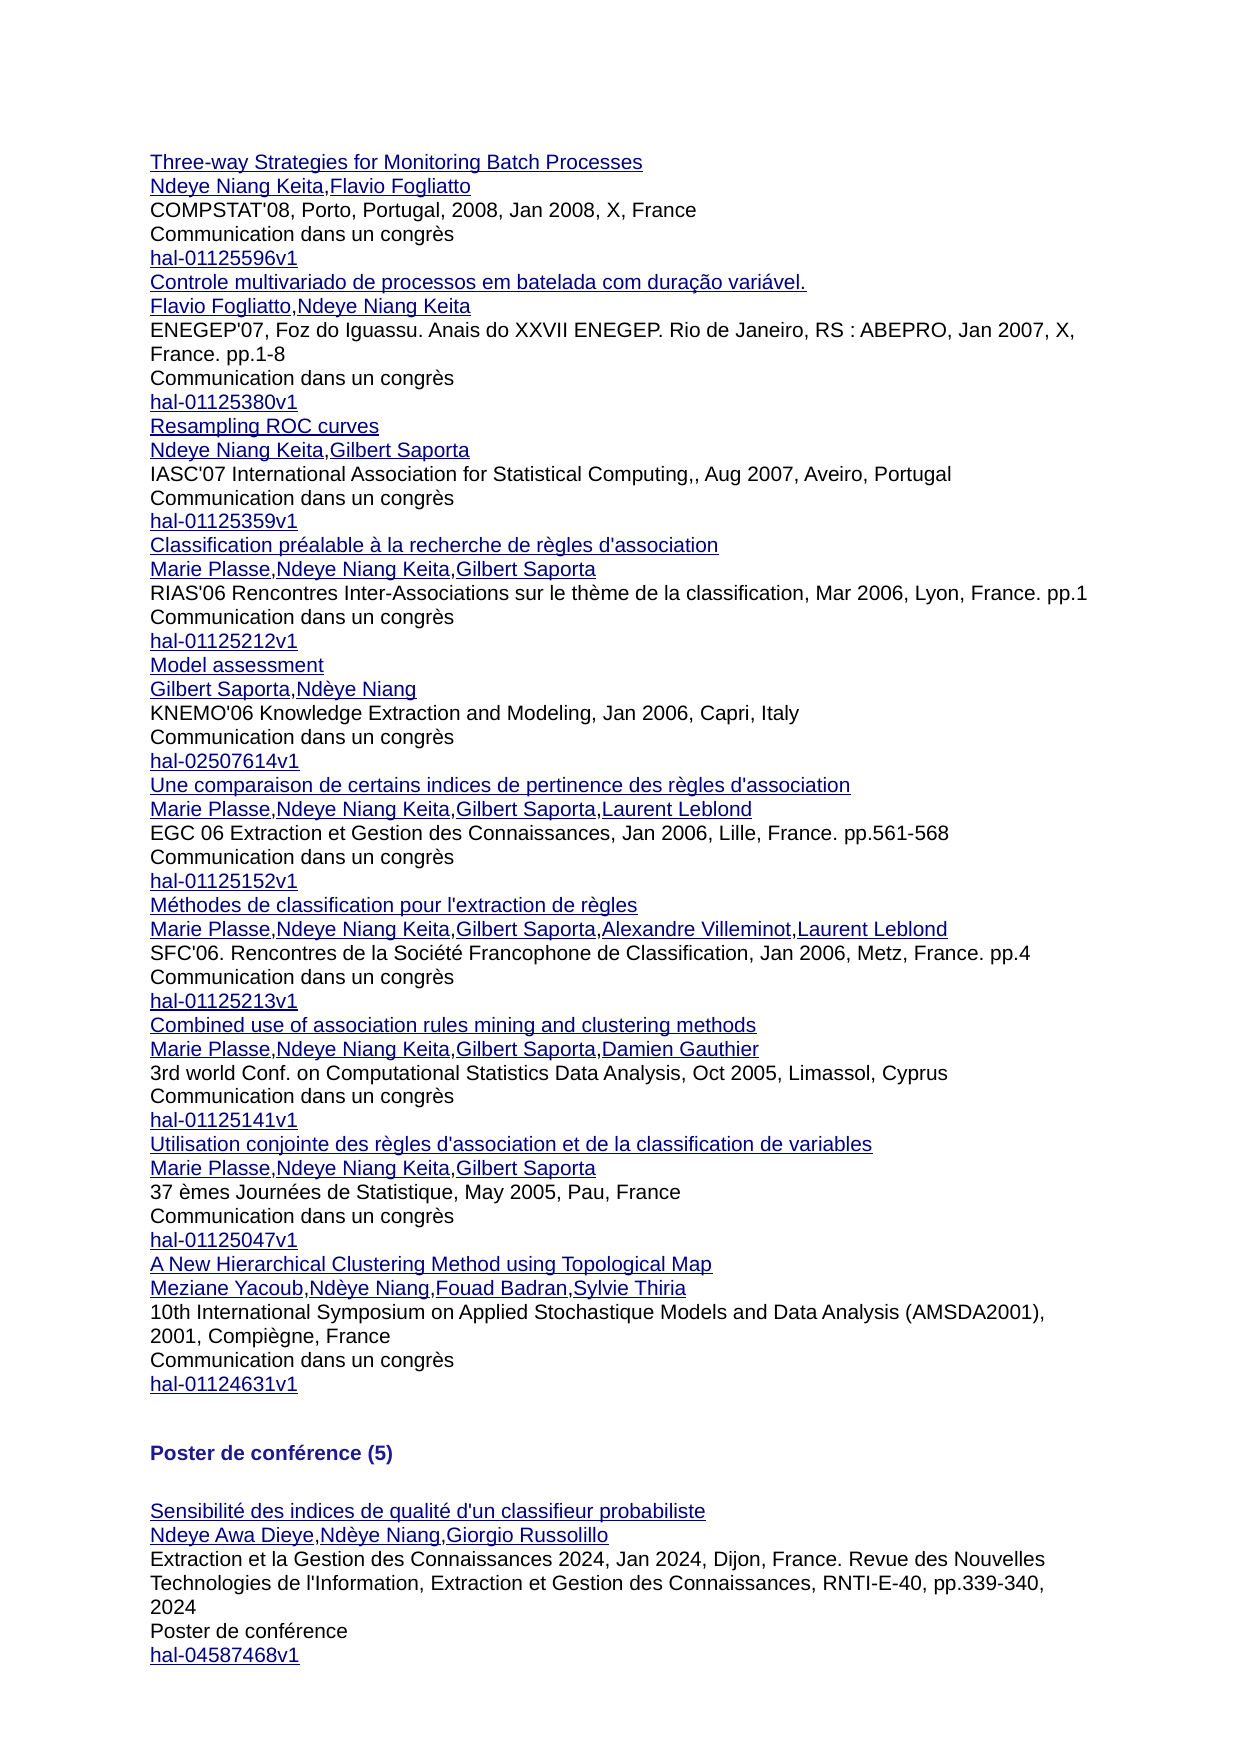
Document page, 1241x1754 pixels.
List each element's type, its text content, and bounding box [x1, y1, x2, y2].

subtitle Poster de conférence (5) [150, 1441, 1090, 1464]
table_cell Méthodes de classification pour l'extraction de règles Marie Plasse,Ndeye Niang Keita,Gilbert Saporta,Alexandre Villeminot,Laurent Leblond SFC'06. Rencontres de la Société Francophone de Classification, Jan 2006, Metz, France. pp.4 Communication dans un congrès hal-01125213v1 [150, 893, 1090, 1012]
table_cell Utilisation conjointe des règles d'association et de la classification de variables Marie Plasse,Ndeye Niang Keita,Gilbert Saporta 37 èmes Journées de Statistique, May 2005, Pau, France Communication dans un congrès hal-01125047v1 [150, 1132, 1090, 1252]
table_cell Three-way Strategies for Monitoring Batch Processes Ndeye Niang Keita,Flavio Fogliatto COMPSTAT'08, Porto, Portugal, 2008, Jan 2008, X, France Communication dans un congrès hal-01125596v1 [150, 150, 1090, 270]
table_cell Model assessment Gilbert Saporta,Ndèye Niang KNEMO'06 Knowledge Extraction and Modeling, Jan 2006, Capri, Italy Communication dans un congrès hal-02507614v1 [150, 653, 1090, 773]
table_cell Une comparaison de certains indices de pertinence des règles d'association Marie Plasse,Ndeye Niang Keita,Gilbert Saporta,Laurent Leblond EGC 06 Extraction et Gestion des Connaissances, Jan 2006, Lille, France. pp.561-568 Communication dans un congrès hal-01125152v1 [150, 773, 1090, 893]
table_cell Resampling ROC curves Ndeye Niang Keita,Gilbert Saporta IASC'07 International Association for Statistical Computing,, Aug 2007, Aveiro, Portugal Communication dans un congrès hal-01125359v1 [150, 414, 1090, 533]
table_cell A New Hierarchical Clustering Method using Topological Map Meziane Yacoub,Ndèye Niang,Fouad Badran,Sylvie Thiria 10th International Symposium on Applied Stochastique Models and Data Analysis (AMSDA2001), 2001, Compiègne, France Communication dans un congrès hal-01124631v1 [150, 1252, 1090, 1396]
table_cell Combined use of association rules mining and clustering methods Marie Plasse,Ndeye Niang Keita,Gilbert Saporta,Damien Gauthier 3rd world Conf. on Computational Statistics Data Analysis, Oct 2005, Limassol, Cyprus Communication dans un congrès hal-01125141v1 [150, 1013, 1090, 1132]
table_header Sensibilité des indices de qualité d'un classifieur probabiliste Ndeye Awa Dieye,Ndèye Niang,Giorgio Russolillo Extraction et la Gestion des Connaissances 2024, Jan 2024, Dijon, France. Revue des Nouvelles Technologies de l'Information, Extraction et Gestion des Connaissances, RNTI-E-40, pp.339-340, 2024 Poster de conférence hal-04587468v1 [150, 1499, 1090, 1667]
table_cell Classification préalable à la recherche de règles d'association Marie Plasse,Ndeye Niang Keita,Gilbert Saporta RIAS'06 Rencontres Inter-Associations sur le thème de la classification, Mar 2006, Lyon, France. pp.1 Communication dans un congrès hal-01125212v1 [150, 533, 1090, 653]
table_cell Controle multivariado de processos em batelada com duração variável. Flavio Fogliatto,Ndeye Niang Keita ENEGEP'07, Foz do Iguassu. Anais do XXVII ENEGEP. Rio de Janeiro, RS : ABEPRO, Jan 2007, X, France. pp.1-8 Communication dans un congrès hal-01125380v1 [150, 270, 1090, 413]
